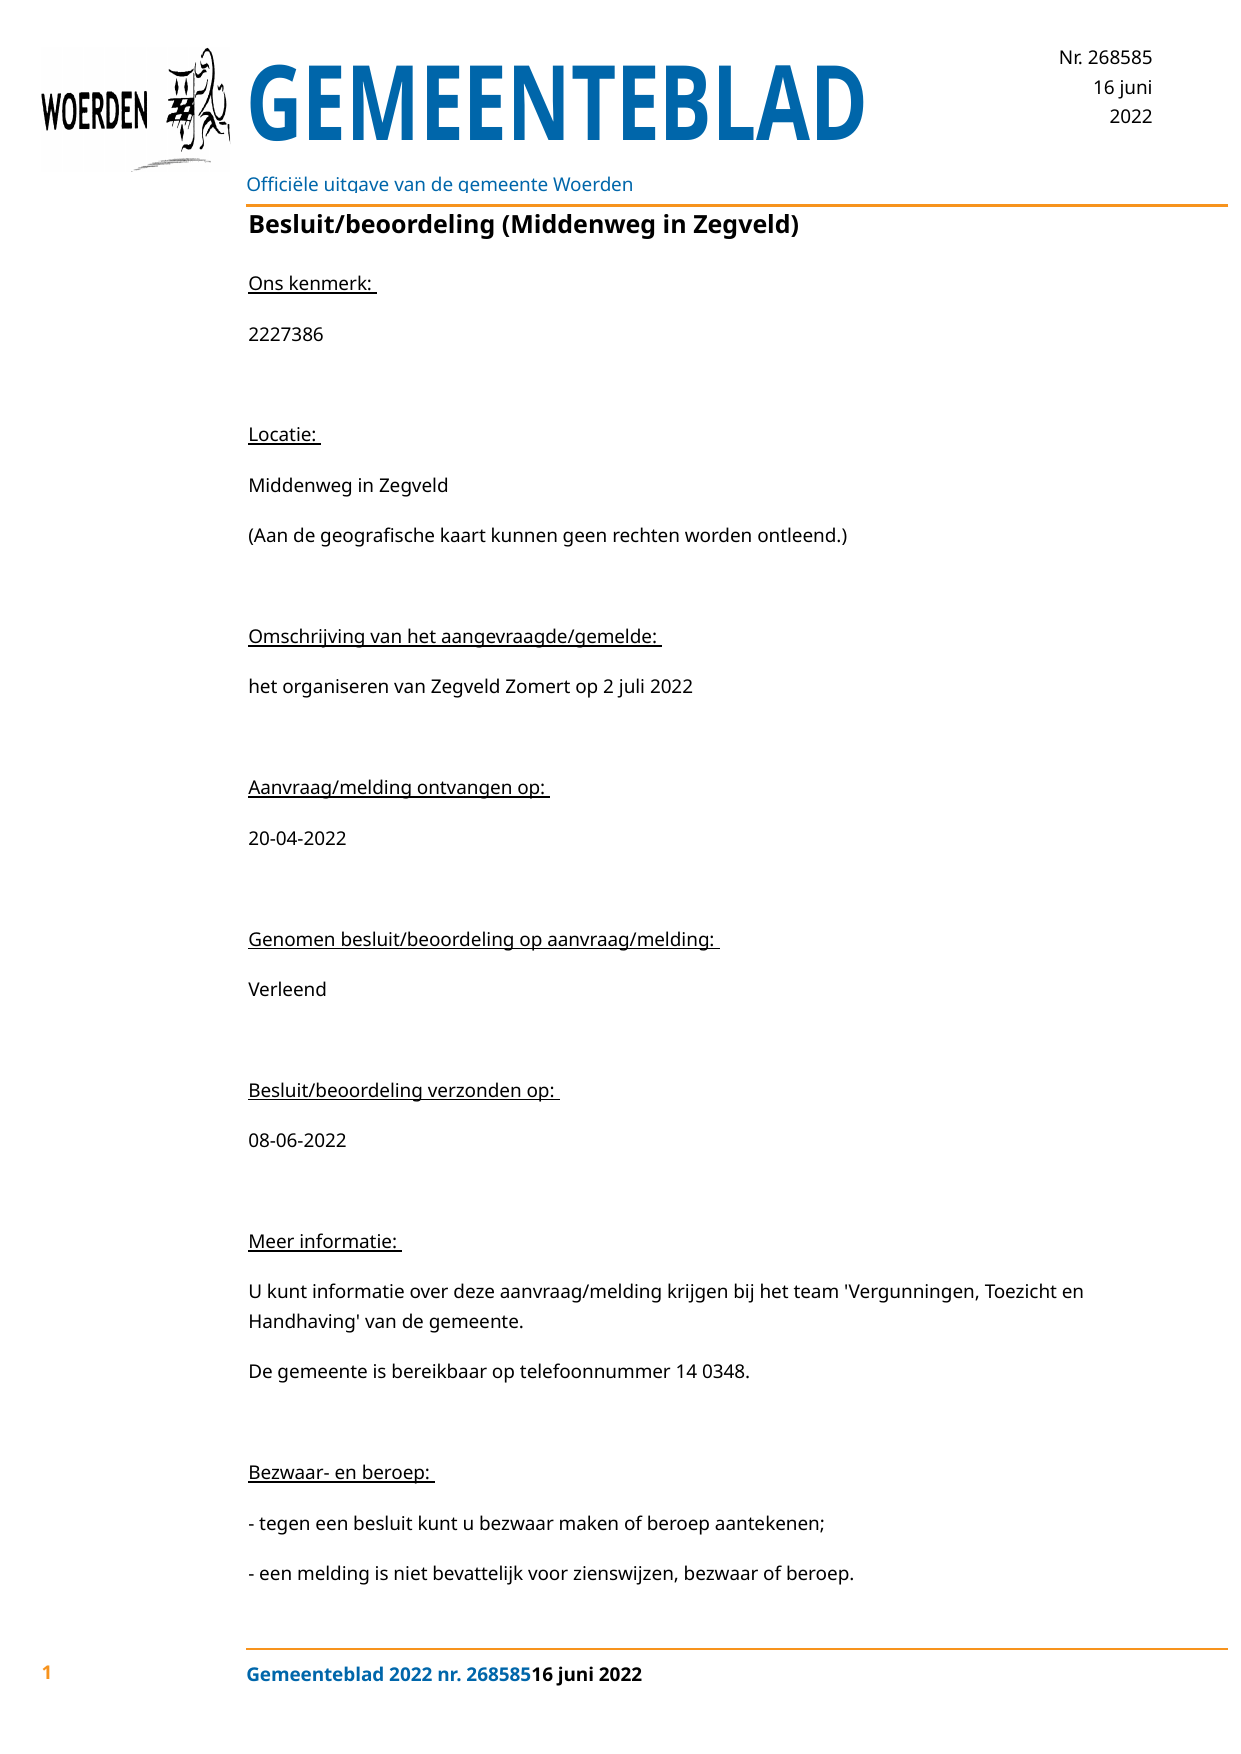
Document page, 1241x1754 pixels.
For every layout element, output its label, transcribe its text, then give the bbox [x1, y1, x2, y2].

text Besluit/beoordeling (Middenweg in Zegveld) [248, 207, 1152, 241]
text U kunt informatie over deze aanvraag/melding krijgen bij het team 'Vergunningen, Toezicht en Handhaving' van de gemeente. [248, 1279, 1152, 1334]
text 2227386 [248, 321, 1152, 346]
text - tegen een besluit kunt u bezwaar maken of beroep aantekenen; [248, 1510, 1152, 1536]
picture [41, 47, 231, 172]
text - een melding is niet bevattelijk voor zienswijzen, bezwaar of beroep. [248, 1560, 1152, 1586]
text 20-04-2022 [248, 825, 1152, 851]
text het organiseren van Zegveld Zomert op 2 juli 2022 [248, 674, 1152, 699]
text De gemeente is bereikbaar op telefoonnummer 14 0348. [248, 1359, 1152, 1384]
text Besluit/beoordeling verzonden op: [248, 1077, 1152, 1103]
text (Aan de geografische kaart kunnen geen rechten worden ontleend.) [248, 522, 1152, 548]
text Omschrijving van het aangevraagde/gemelde: [248, 623, 1152, 649]
text Verleend [248, 976, 1152, 1002]
text Genomen besluit/beoordeling op aanvraag/melding: [248, 926, 1152, 951]
text Meer informatie: [248, 1228, 1152, 1254]
text Middenweg in Zegveld [248, 472, 1152, 498]
text Bezwaar- en beroep: [248, 1459, 1152, 1485]
text Aanvraag/melding ontvangen op: [248, 774, 1152, 800]
text 08-06-2022 [248, 1127, 1152, 1153]
text Locatie: [248, 422, 1152, 447]
text Ons kenmerk: [248, 270, 1152, 296]
